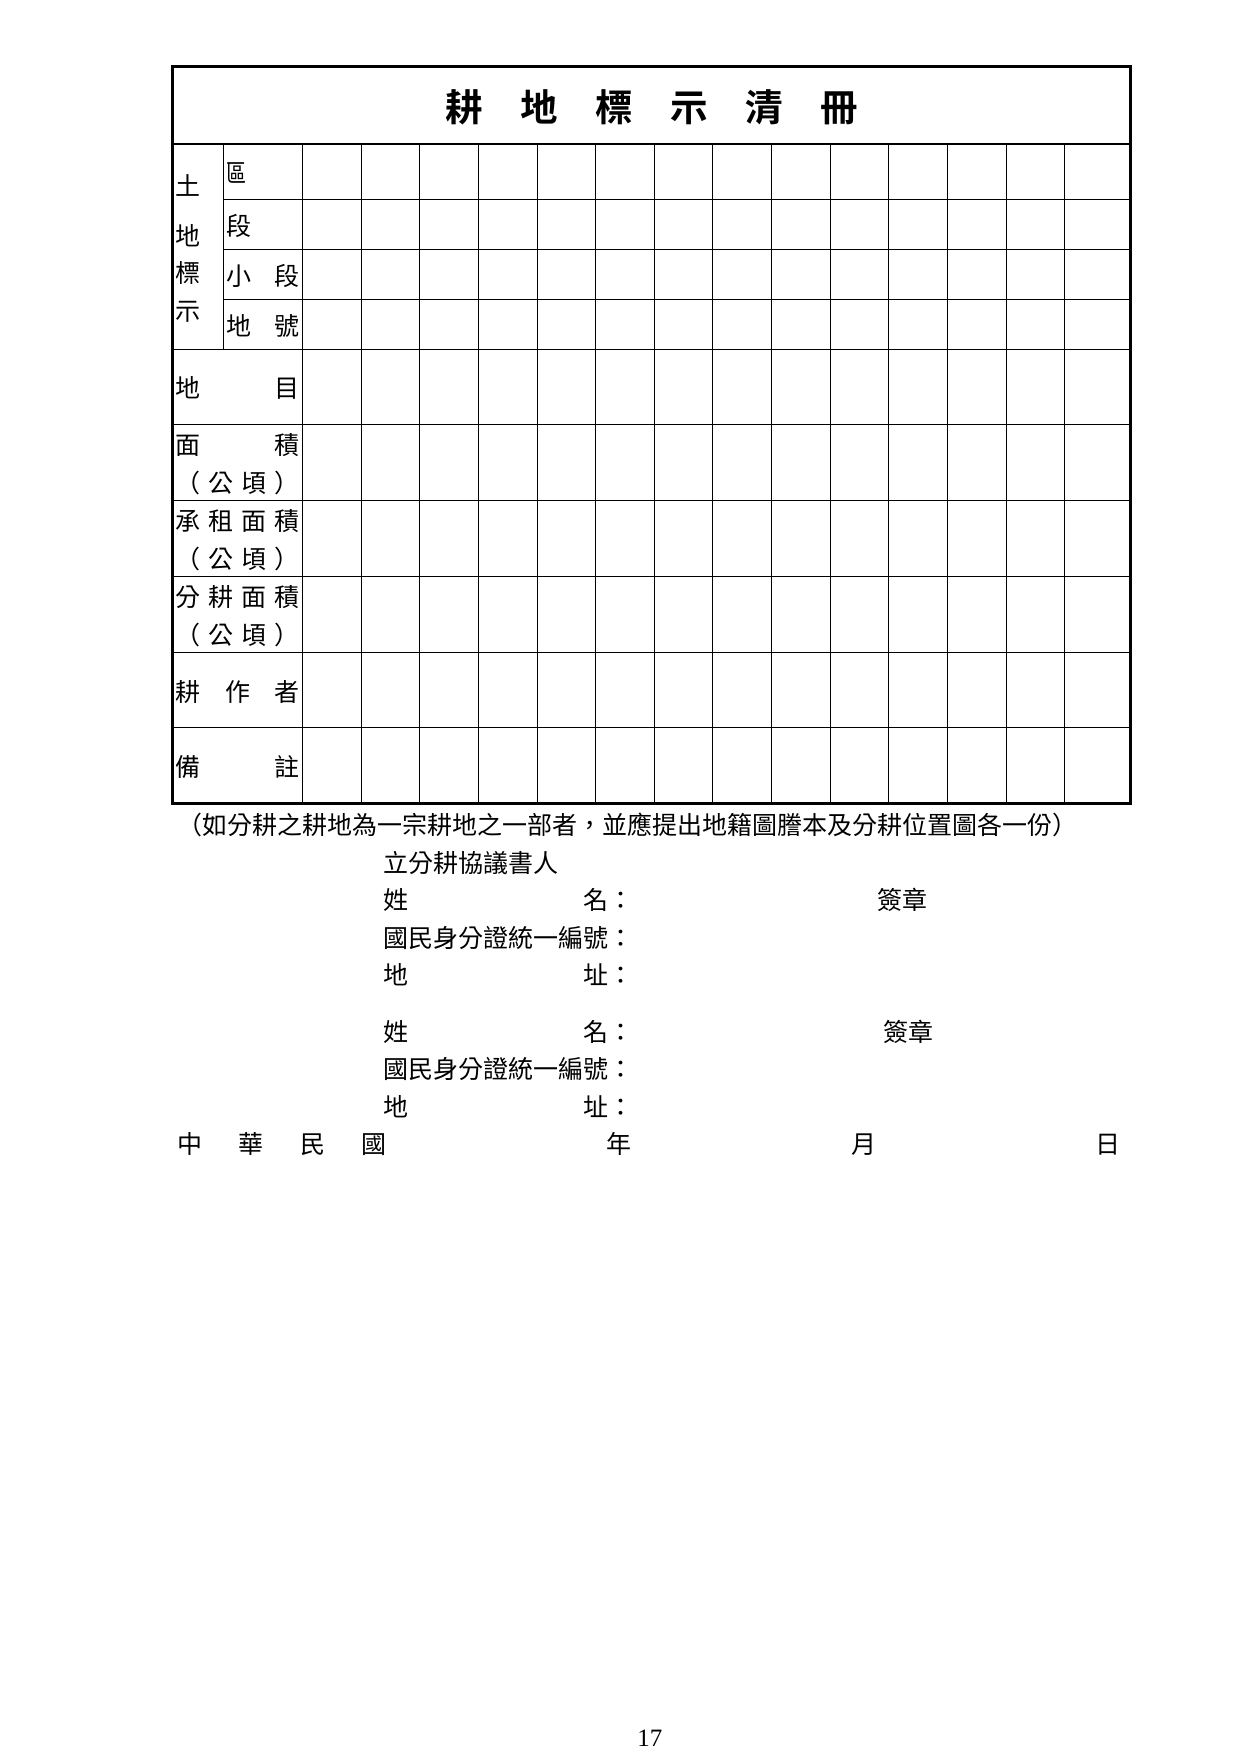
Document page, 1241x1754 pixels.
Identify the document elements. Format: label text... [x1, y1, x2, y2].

table_cell [420, 728, 478, 802]
table_cell [831, 728, 888, 802]
table_cell [1065, 200, 1129, 249]
table_cell [1065, 145, 1129, 199]
table_cell [420, 250, 478, 299]
table_cell [420, 653, 478, 727]
table_cell [1007, 501, 1064, 576]
table_cell [420, 425, 478, 500]
table_cell [362, 577, 419, 652]
table_cell [655, 728, 712, 802]
table_cell [772, 501, 830, 576]
table_cell [1007, 200, 1064, 249]
table_cell [362, 425, 419, 500]
table_cell [538, 300, 595, 349]
table_cell [362, 728, 419, 802]
table_cell [479, 728, 537, 802]
table_cell [1065, 350, 1129, 424]
table_cell [831, 501, 888, 576]
table_cell [420, 501, 478, 576]
table_cell [303, 350, 361, 424]
table_cell 分耕面積 （公頃） [174, 577, 302, 652]
table_cell [1007, 300, 1064, 349]
table_cell [596, 501, 654, 576]
table_cell [948, 728, 1006, 802]
table_cell [948, 653, 1006, 727]
table_cell [1007, 145, 1064, 199]
text 地 址： [383, 955, 1122, 993]
table_cell [596, 250, 654, 299]
table_cell [538, 350, 595, 424]
table_header 耕 地 標 示 清 冊 [174, 68, 1129, 143]
text 姓 名： 簽章 [383, 880, 1122, 918]
table_cell [713, 250, 771, 299]
table_cell [1007, 425, 1064, 500]
table_cell 小段 [224, 250, 302, 299]
table_cell [655, 145, 712, 199]
table_cell [538, 728, 595, 802]
table_cell [948, 577, 1006, 652]
table_cell [772, 300, 830, 349]
table_cell [1007, 653, 1064, 727]
table_cell [362, 501, 419, 576]
table_cell [303, 250, 361, 299]
table_cell [948, 501, 1006, 576]
table_cell [479, 200, 537, 249]
table_cell [655, 653, 712, 727]
table_cell [655, 250, 712, 299]
table_cell [772, 350, 830, 424]
table_cell [362, 200, 419, 249]
table_cell [362, 250, 419, 299]
table_cell [889, 145, 947, 199]
table_cell [479, 501, 537, 576]
table_cell [1065, 653, 1129, 727]
table_cell [713, 425, 771, 500]
table_cell [655, 350, 712, 424]
table_cell [479, 300, 537, 349]
table_cell [303, 501, 361, 576]
table_cell [420, 200, 478, 249]
table_cell [655, 200, 712, 249]
table_cell [831, 200, 888, 249]
table_cell [538, 425, 595, 500]
table_cell [713, 200, 771, 249]
table_cell [889, 250, 947, 299]
table_cell [362, 300, 419, 349]
table_cell [713, 350, 771, 424]
table_cell [1065, 250, 1129, 299]
table_cell [772, 250, 830, 299]
table_cell [596, 350, 654, 424]
table_cell [831, 300, 888, 349]
text （如分耕之耕地為一宗耕地之一部者，並應提出地籍圖謄本及分耕位置圖各一份） [177, 805, 1122, 843]
table_cell [948, 200, 1006, 249]
table_cell [303, 145, 361, 199]
table_cell [303, 653, 361, 727]
table_cell [1007, 728, 1064, 802]
table_cell [655, 501, 712, 576]
table_cell [420, 300, 478, 349]
table_cell [420, 577, 478, 652]
table_cell [303, 300, 361, 349]
table_cell [948, 250, 1006, 299]
table_cell [362, 653, 419, 727]
table_cell 區 [224, 145, 302, 199]
text 立分耕協議書人 [383, 843, 1122, 880]
table_cell [655, 300, 712, 349]
table_cell [889, 200, 947, 249]
table_cell [538, 577, 595, 652]
text 國民身分證統一編號： [383, 918, 1122, 955]
table_cell [889, 425, 947, 500]
table_cell [479, 350, 537, 424]
table_cell [713, 728, 771, 802]
table_cell [479, 250, 537, 299]
table_cell [831, 250, 888, 299]
table_cell [772, 577, 830, 652]
table_cell [1065, 501, 1129, 576]
table_cell [479, 577, 537, 652]
table_cell 備註 [174, 728, 302, 802]
table_cell [772, 728, 830, 802]
table_cell [1065, 425, 1129, 500]
table_cell [831, 350, 888, 424]
table_cell [479, 425, 537, 500]
table_cell [1065, 728, 1129, 802]
table_cell [596, 728, 654, 802]
table_cell [479, 145, 537, 199]
table_cell [596, 425, 654, 500]
table_cell [596, 145, 654, 199]
table_cell [303, 200, 361, 249]
table_cell [596, 300, 654, 349]
table_cell [889, 577, 947, 652]
table_cell [596, 200, 654, 249]
table_cell [831, 653, 888, 727]
table_cell [303, 728, 361, 802]
table_cell [420, 145, 478, 199]
table_cell [596, 653, 654, 727]
table_cell [1065, 300, 1129, 349]
text 國民身分證統一編號： [383, 1049, 1122, 1086]
table_cell [889, 728, 947, 802]
table_cell [713, 501, 771, 576]
table_cell [538, 653, 595, 727]
table_cell [655, 577, 712, 652]
table_cell 地號 [224, 300, 302, 349]
table_cell [1007, 350, 1064, 424]
table_cell [831, 425, 888, 500]
table_cell 段 [224, 200, 302, 249]
table_cell 耕作者 [174, 653, 302, 727]
table_cell [1007, 577, 1064, 652]
table_cell [538, 501, 595, 576]
table_cell [948, 350, 1006, 424]
table_cell [772, 653, 830, 727]
table_cell [772, 200, 830, 249]
text 地 址： [383, 1086, 1122, 1124]
table_cell [420, 350, 478, 424]
table_cell [1065, 577, 1129, 652]
text 中華民國 年 月 日 [177, 1124, 1122, 1161]
table_cell [889, 350, 947, 424]
table_cell [948, 300, 1006, 349]
table_cell [538, 200, 595, 249]
table_cell [948, 425, 1006, 500]
table_cell [831, 145, 888, 199]
table_cell [713, 653, 771, 727]
text 姓 名： 簽章 [383, 1011, 1122, 1049]
table_cell 地目 [174, 350, 302, 424]
table_cell [948, 145, 1006, 199]
table_cell [303, 577, 361, 652]
table_cell [538, 250, 595, 299]
table_cell [889, 501, 947, 576]
table_cell [596, 577, 654, 652]
table_cell [713, 300, 771, 349]
table_cell [713, 577, 771, 652]
table_cell [655, 425, 712, 500]
table_cell [772, 145, 830, 199]
table_cell [889, 653, 947, 727]
table_cell [772, 425, 830, 500]
table_cell [889, 300, 947, 349]
table_cell [831, 577, 888, 652]
table_cell [303, 425, 361, 500]
table_cell [362, 350, 419, 424]
table_cell [362, 145, 419, 199]
table_cell 面積 （公頃） [174, 425, 302, 500]
table_cell [538, 145, 595, 199]
table_cell 承租面積 （公頃） [174, 501, 302, 576]
table_cell 土 地 標 示 [174, 145, 223, 349]
table_cell [1007, 250, 1064, 299]
table_cell [713, 145, 771, 199]
table_cell [479, 653, 537, 727]
